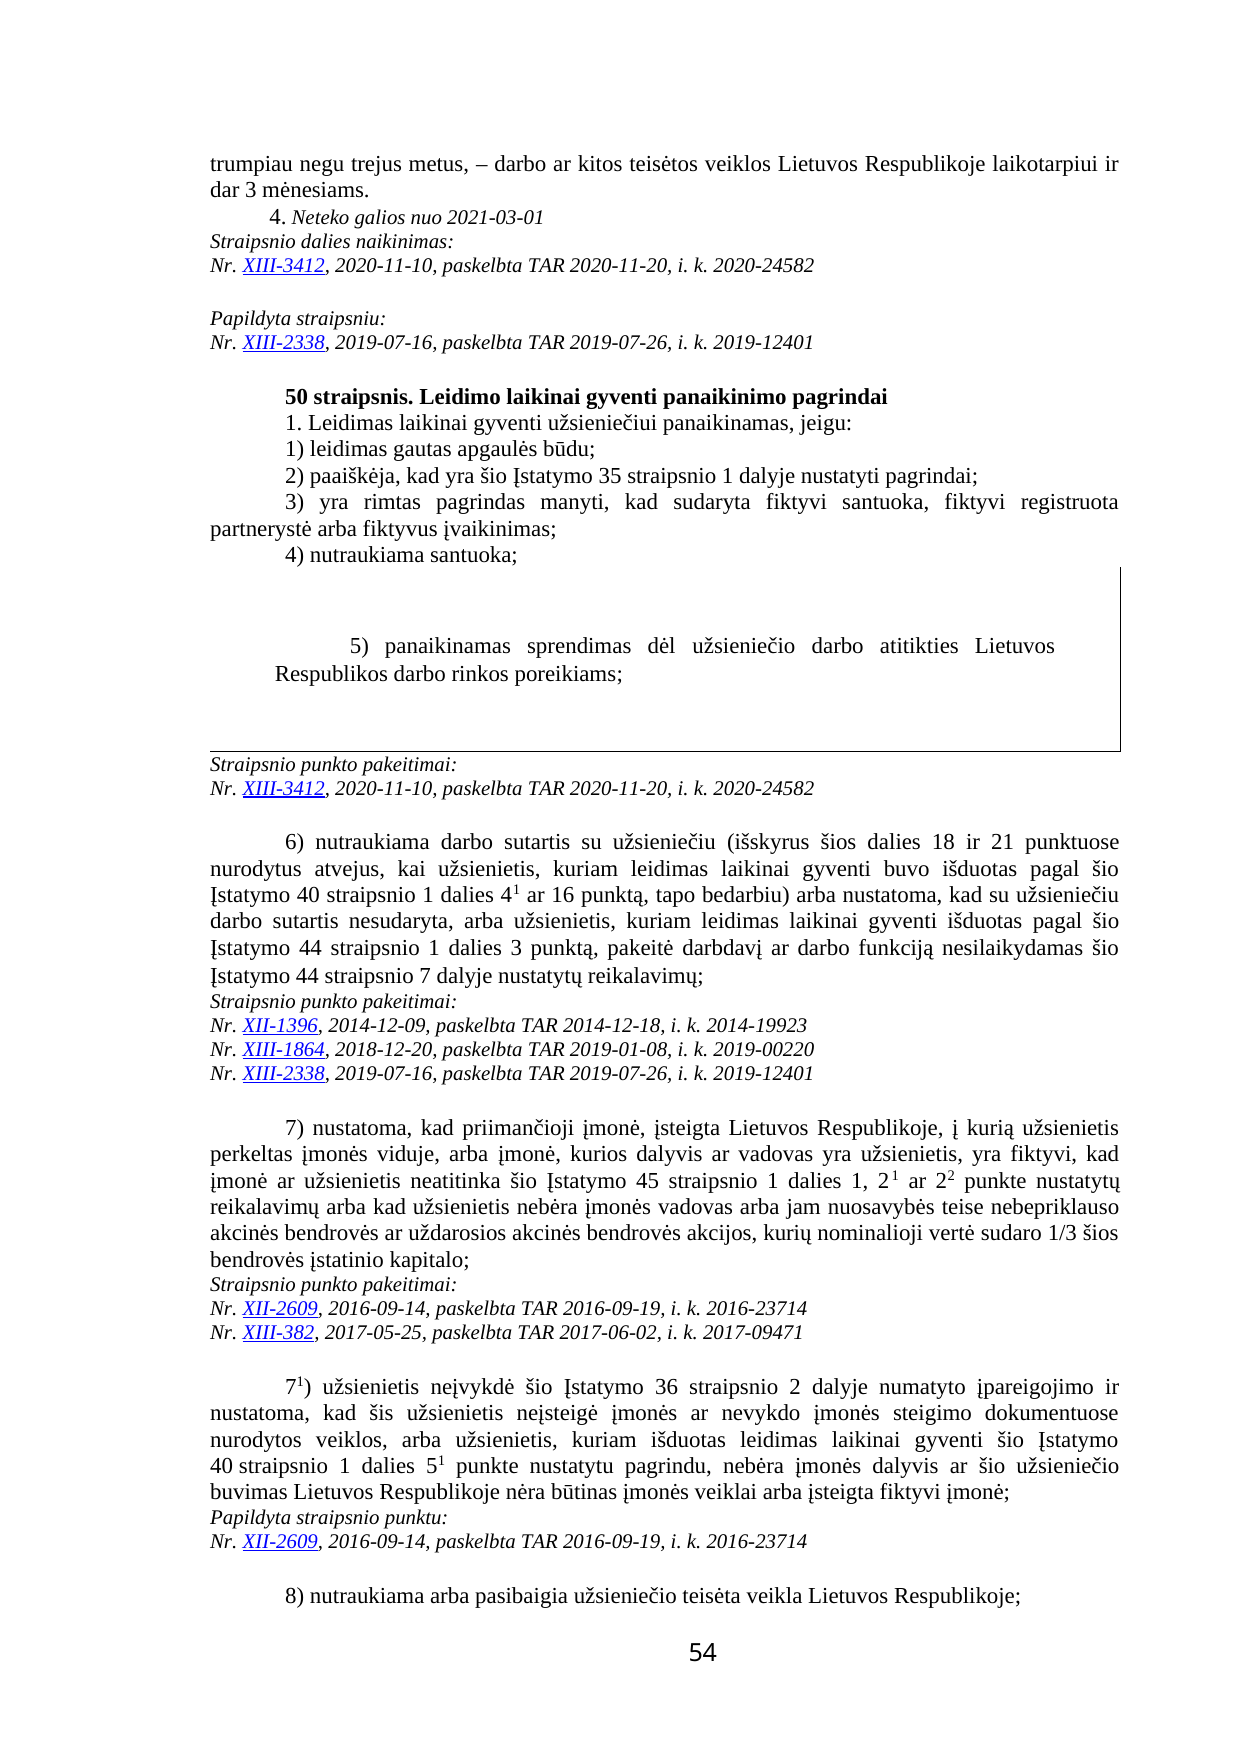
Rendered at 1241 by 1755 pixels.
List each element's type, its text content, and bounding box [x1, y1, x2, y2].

text 4. Neteko galios nuo 2021-03-01 [210, 203, 1120, 229]
text 1. Leidimas laikinai gyventi užsieniečiui panaikinamas, jeigu: [210, 409, 1120, 436]
text trumpiau negu trejus metus, – darbo ar kitos teisėtos veiklos Lietuvos Respublikoje laikotarpiui ir dar 3 mėnesiams. [210, 150, 1120, 203]
text Nr. XII-1396, 2014-12-09, paskelbta TAR 2014-12-18, i. k. 2014-19923 [210, 1013, 1120, 1037]
text Straipsnio punkto pakeitimai: [210, 989, 1120, 1013]
text Nr. XIII-1864, 2018-12-20, paskelbta TAR 2019-01-08, i. k. 2019-00220 [210, 1037, 1120, 1061]
text 7) nustatoma, kad priimančioji įmonė, įsteigta Lietuvos Respublikoje, į kurią užsienietis perkeltas įmonės viduje, arba įmonė, kurios dalyvis ar vadovas yra užsienietis, yra fiktyvi, kad įmonė ar užsienietis neatitinka šio Įstatymo 45 straipsnio 1 dalies 1, 21 ar 22 punkte nustatytų reikalavimų arba kad užsienietis nebėra įmonės vadovas arba jam nuosavybės teise nebepriklauso akcinės bendrovės ar uždarosios akcinės bendrovės akcijos, kurių nominalioji vertė sudaro 1/3 šios bendrovės įstatinio kapitalo; [210, 1114, 1120, 1272]
text 71) užsienietis neįvykdė šio Įstatymo 36 straipsnio 2 dalyje numatyto įpareigojimo ir nustatoma, kad šis užsienietis neįsteigė įmonės ar nevykdo įmonės steigimo dokumentuose nurodytos veiklos, arba užsienietis, kuriam išduotas leidimas laikinai gyventi šio Įstatymo 40 straipsnio 1 dalies 51 punkte nustatytu pagrindu, nebėra įmonės dalyvis ar šio užsieniečio buvimas Lietuvos Respublikoje nėra būtinas įmonės veiklai arba įsteigta fiktyvi įmonė; [210, 1373, 1120, 1505]
text Papildyta straipsnio punktu: [210, 1505, 1120, 1529]
text Straipsnio punkto pakeitimai: [210, 752, 1120, 776]
text Nr. XIII-3412, 2020-11-10, paskelbta TAR 2020-11-20, i. k. 2020-24582 [210, 776, 1120, 800]
text 3) yra rimtas pagrindas manyti, kad sudaryta fiktyvi santuoka, fiktyvi registruota partnerystė arba fiktyvus įvaikinimas; [210, 488, 1120, 541]
text Nr. XIII-2338, 2019-07-16, paskelbta TAR 2019-07-26, i. k. 2019-12401 [210, 1061, 1120, 1085]
text Straipsnio punkto pakeitimai: [210, 1272, 1120, 1296]
text Straipsnio dalies naikinimas: [210, 229, 1120, 253]
text Nr. XII-2609, 2016-09-14, paskelbta TAR 2016-09-19, i. k. 2016-23714 [210, 1296, 1120, 1320]
text 6) nutraukiama darbo sutartis su užsieniečiu (išskyrus šios dalies 18 ir 21 punktuose nurodytus atvejus, kai užsienietis, kuriam leidimas laikinai gyventi buvo išduotas pagal šio Įstatymo 40 straipsnio 1 dalies 41 ar 16 punktą, tapo bedarbiu) arba nustatoma, kad su užsieniečiu darbo sutartis nesudaryta, arba užsienietis, kuriam leidimas laikinai gyventi išduotas pagal šio Įstatymo 44 straipsnio 1 dalies 3 punktą, pakeitė darbdavį ar darbo funkciją nesilaikydamas šio Įstatymo 44 straipsnio 7 dalyje nustatytų reikalavimų; [210, 828, 1120, 989]
text 50 straipsnis. Leidimo laikinai gyventi panaikinimo pagrindai [210, 383, 1120, 409]
text 1) leidimas gautas apgaulės būdu; [210, 436, 1120, 462]
text 4) nutraukiama santuoka; [210, 541, 1120, 567]
text Nr. XIII-3412, 2020-11-10, paskelbta TAR 2020-11-20, i. k. 2020-24582 [210, 253, 1120, 277]
text Nr. XIII-382, 2017-05-25, paskelbta TAR 2017-06-02, i. k. 2017-09471 [210, 1320, 1120, 1344]
text Nr. XII-2609, 2016-09-14, paskelbta TAR 2016-09-19, i. k. 2016-23714 [210, 1529, 1120, 1553]
text Papildyta straipsniu: [210, 306, 1120, 330]
text Nr. XIII-2338, 2019-07-16, paskelbta TAR 2019-07-26, i. k. 2019-12401 [210, 330, 1120, 354]
text 8) nutraukiama arba pasibaigia užsieniečio teisėta veikla Lietuvos Respublikoje; [210, 1582, 1120, 1608]
text 2) paaiškėja, kad yra šio Įstatymo 35 straipsnio 1 dalyje nustatyti pagrindai; [210, 462, 1120, 488]
text 5) panaikinamas sprendimas dėl užsieniečio darbo atitikties Lietuvos Respublikos darbo rinkos poreikiams; [210, 567, 1120, 751]
